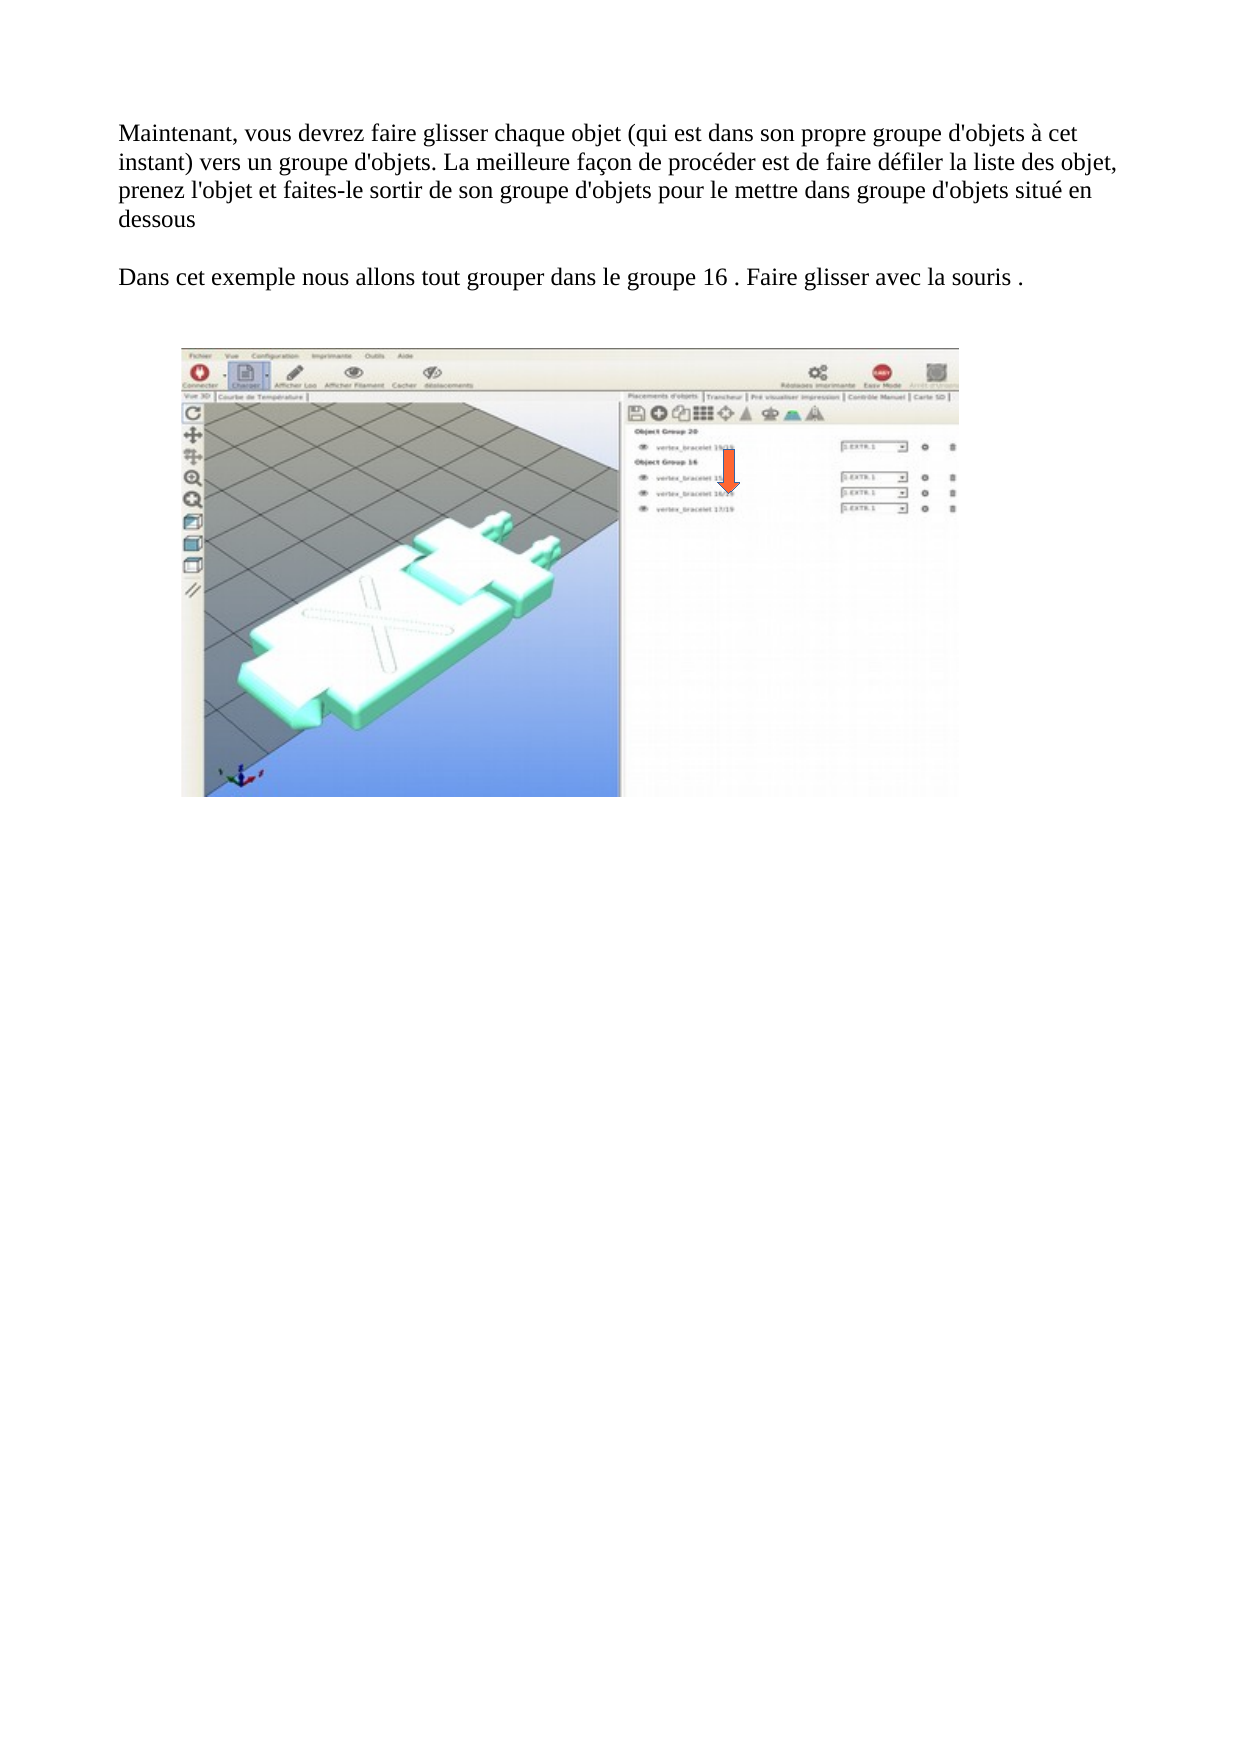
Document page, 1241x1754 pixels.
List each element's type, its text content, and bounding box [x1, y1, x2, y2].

text Dans cet exemple nous allons tout grouper dans le groupe 16 . Faire glisser avec la souris . [118, 262, 1122, 291]
text Maintenant, vous devrez faire glisser chaque objet (qui est dans son propre groupe d'objets à cet instant) vers un groupe d'objets. La meilleure façon de procéder est de faire défiler la liste des objet, prenez l'objet et faites-le sortir de son groupe d'objets pour le mettre dans groupe d'objets situé en dessous [118, 118, 1122, 233]
picture [181, 348, 959, 797]
